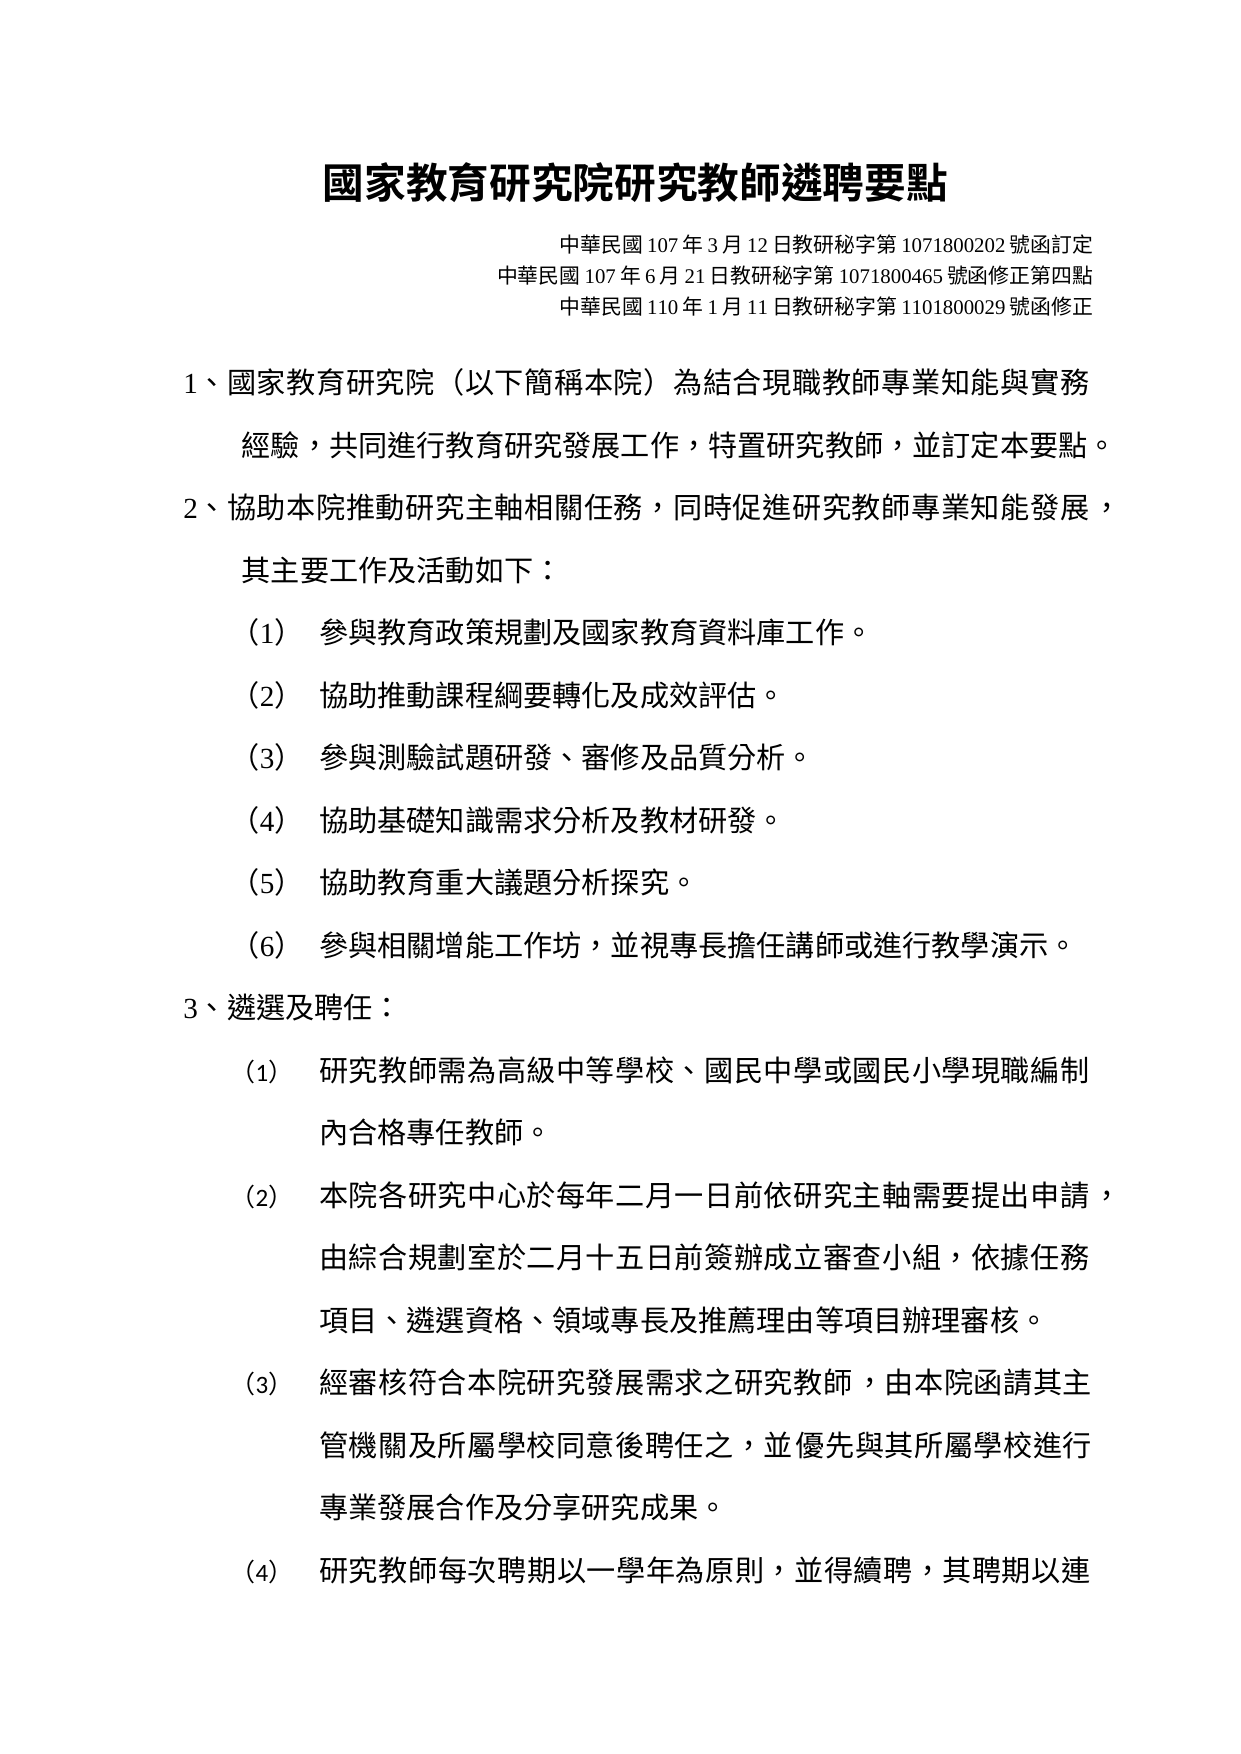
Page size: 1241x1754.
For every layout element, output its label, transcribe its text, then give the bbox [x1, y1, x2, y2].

list 國家教育研究院（以下簡稱本院）為結合現職教師專業知能與實務經驗，共同進行教育研究發展工作，特置研究教師，並訂定本要點。 [183, 339, 1092, 464]
list 經審核符合本院研究發展需求之研究教師，由本院函請其主管機關及所屬學校同意後聘任之，並優先與其所屬學校進行專業發展合作及分享研究成果。 [230, 1339, 1092, 1527]
list 參與測驗試題研發、審修及品質分析。 [230, 714, 1092, 777]
list 協助教育重大議題分析探究。 [230, 839, 1092, 902]
list 研究教師每次聘期以一學年為原則，並得續聘，其聘期以連 [230, 1527, 1092, 1589]
list 本院各研究中心於每年二月一日前依研究主軸需要提出申請，由綜合規劃室於二月十五日前簽辦成立審查小組，依據任務項目、遴選資格、領域專長及推薦理由等項目辦理審核。 [230, 1152, 1092, 1339]
list 研究教師需為高級中等學校、國民中學或國民小學現職編制內合格專任教師。 [230, 1027, 1092, 1152]
list 參與教育政策規劃及國家教育資料庫工作。 [230, 589, 1092, 652]
text 中華民國110年1月11日教研秘字第1101800029號函修正 [177, 289, 1092, 321]
text 中華民國107年3月12日教研秘字第1071800202號函訂定 [177, 227, 1092, 258]
text 國家教育研究院研究教師遴聘要點 [177, 158, 1092, 208]
list 參與相關增能工作坊，並視專長擔任講師或進行教學演示。 [230, 902, 1092, 964]
text 中華民國107年6月21日教研秘字第1071800465號函修正第四點 [177, 258, 1092, 289]
list 遴選及聘任： [183, 964, 1092, 1027]
list 協助基礎知識需求分析及教材研發。 [230, 777, 1092, 839]
list 協助推動課程綱要轉化及成效評估。 [230, 652, 1092, 714]
list 協助本院推動研究主軸相關任務，同時促進研究教師專業知能發展，其主要工作及活動如下： [183, 464, 1092, 589]
